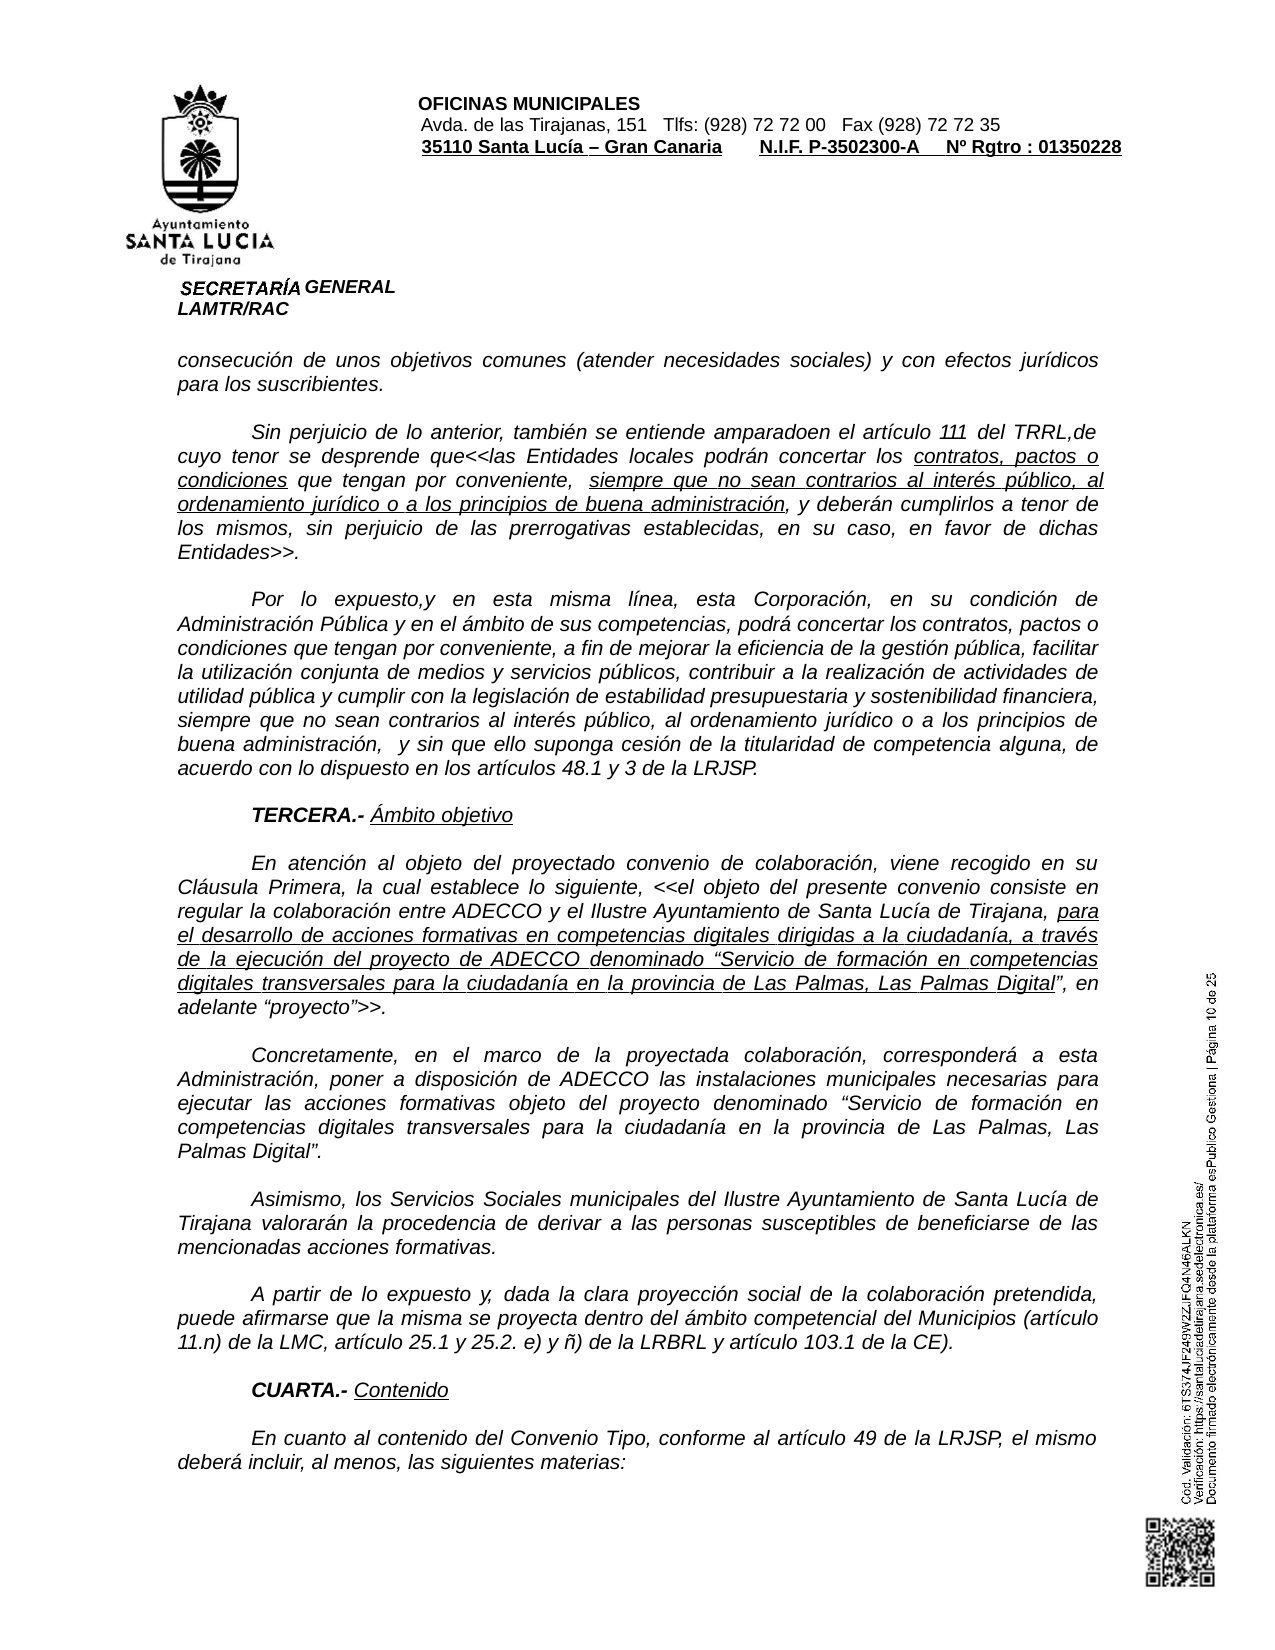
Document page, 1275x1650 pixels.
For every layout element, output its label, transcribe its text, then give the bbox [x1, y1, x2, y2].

text cuyo tenor se desprende que<<las Entidades locales podrán concertar los contratos, pactos o [177, 445, 1123, 468]
text la utilización conjunta de medios y servicios públicos, contribuir a la realización de actividades de [177, 661, 1122, 684]
text 3 [421, 137, 432, 155]
text Tirajana valorarán la procedencia de derivar a las personas susceptibles de beneficiarse de las [177, 1211, 1122, 1235]
text Por lo expuesto,y en esta misma línea, esta Corporación, en su condición de [251, 588, 1122, 612]
text siempre que no sean contrarios al interés público, al ordenamiento jurídico o a los principios de [177, 709, 1122, 732]
text adelante “proyecto”>>. [177, 996, 1123, 1019]
text Administración, poner a disposición de ADECCO las instalaciones municipales necesarias para [177, 1068, 1122, 1091]
text Sin perjuicio de lo anterior, también se entiende amparadoen el artículo 111 del TRRL,de [251, 421, 1123, 444]
text regular la colaboración entre ADECCO y el Ilustre Ayuntamiento de Santa Lucía de Tirajana, para [177, 900, 1123, 923]
text N.I.F. P-3502300-A Nº Rgtro : 01350228 [759, 137, 1148, 158]
text el desarrollo de acciones formativas en competencias digitales dirigidas a la ciudadanía, a través [177, 924, 1123, 947]
text digitales transversales para la ciudadanía en la provincia de Las Palmas, Las Palmas Digital”, en [177, 972, 1123, 995]
text Palmas Digital”. [177, 1139, 1122, 1163]
text para los suscribientes. [177, 373, 1122, 396]
text A partir de lo expuesto y, dada la clara proyección social de la colaboración pretendida, [251, 1283, 1122, 1306]
text Administración Pública y en el ámbito de sus competencias, podrá concertar los contratos, pactos o [177, 612, 1122, 636]
text acuerdo con lo dispuesto en los artículos 48.1 y 3 de la LRJSP. [177, 756, 1122, 780]
text ejecutar las acciones formativas objeto del proyecto denominado “Servicio de formación en [177, 1092, 1122, 1115]
text los mismos, sin perjuicio de las prerrogativas establecidas, en su caso, en favor de dichas [177, 516, 1123, 540]
text condiciones que tengan por conveniente, a fin de mejorar la eficiencia de la gestión pública, facilitar [177, 636, 1122, 660]
text En atención al objeto del proyectado convenio de colaboración, viene recogido en su [251, 852, 1123, 875]
text condiciones que tengan por conveniente, siempre que no sean contrarios al interés público, al [177, 468, 1123, 492]
text 5110 Santa Lucía – Gran Canaria [432, 137, 748, 158]
text mencionadas acciones formativas. [177, 1236, 1122, 1259]
text 11.n) de la LMC, artículo 25.1 y 25.2. e) y ñ) de la LRBRL y artículo 103.1 de la CE). [177, 1331, 978, 1354]
text consecución de unos objetivos comunes (atender necesidades sociales) y con efectos jurídicos [177, 349, 1122, 372]
text deberá incluir, al menos, las siguientes materias: [177, 1451, 1122, 1474]
text Cláusula Primera, la cual establece lo siguiente, <<el objeto del presente convenio consiste en [177, 876, 1123, 899]
text de la ejecución del proyecto de ADECCO denominado “Servicio de formación en competencias [177, 948, 1123, 971]
text puede afirmarse que la misma se proyecta dentro del ámbito competencial del Municipios (artículo [177, 1307, 1122, 1330]
text LAMTR/RAC [177, 298, 314, 319]
text CUARTA.- Contenido [251, 1379, 475, 1402]
text ordenamiento jurídico o a los principios de buena administración, y deberán cumplirlos a tenor de [177, 492, 1123, 516]
text GENERAL [304, 277, 421, 298]
text TERCERA.- Ámbito objetivo [251, 804, 537, 827]
text Asimismo, los Servicios Sociales municipales del Ilustre Ayuntamiento de Santa Lucía de [251, 1187, 1122, 1211]
text OFICINAS MUNICIPALES [418, 94, 1024, 115]
text buena administración, y sin que ello suponga cesión de la titularidad de competencia alguna, de [177, 732, 1122, 756]
text Avda. de las Tirajanas, 151 Tlfs: (928) 72 72 00 Fax (928) 72 72 35 [421, 115, 1024, 136]
text Concretamente, en el marco de la proyectada colaboración, corresponderá a esta [251, 1044, 1122, 1067]
text Entidades>>. [177, 541, 1123, 564]
text En cuanto al contenido del Convenio Tipo, conforme al artículo 49 de la LRJSP, el mismo [251, 1427, 1122, 1450]
text utilidad pública y cumplir con la legislación de estabilidad presupuestaria y sostenibilidad financiera, [177, 684, 1122, 708]
text competencias digitales transversales para la ciudadanía en la provincia de Las Palmas, Las [177, 1116, 1122, 1139]
